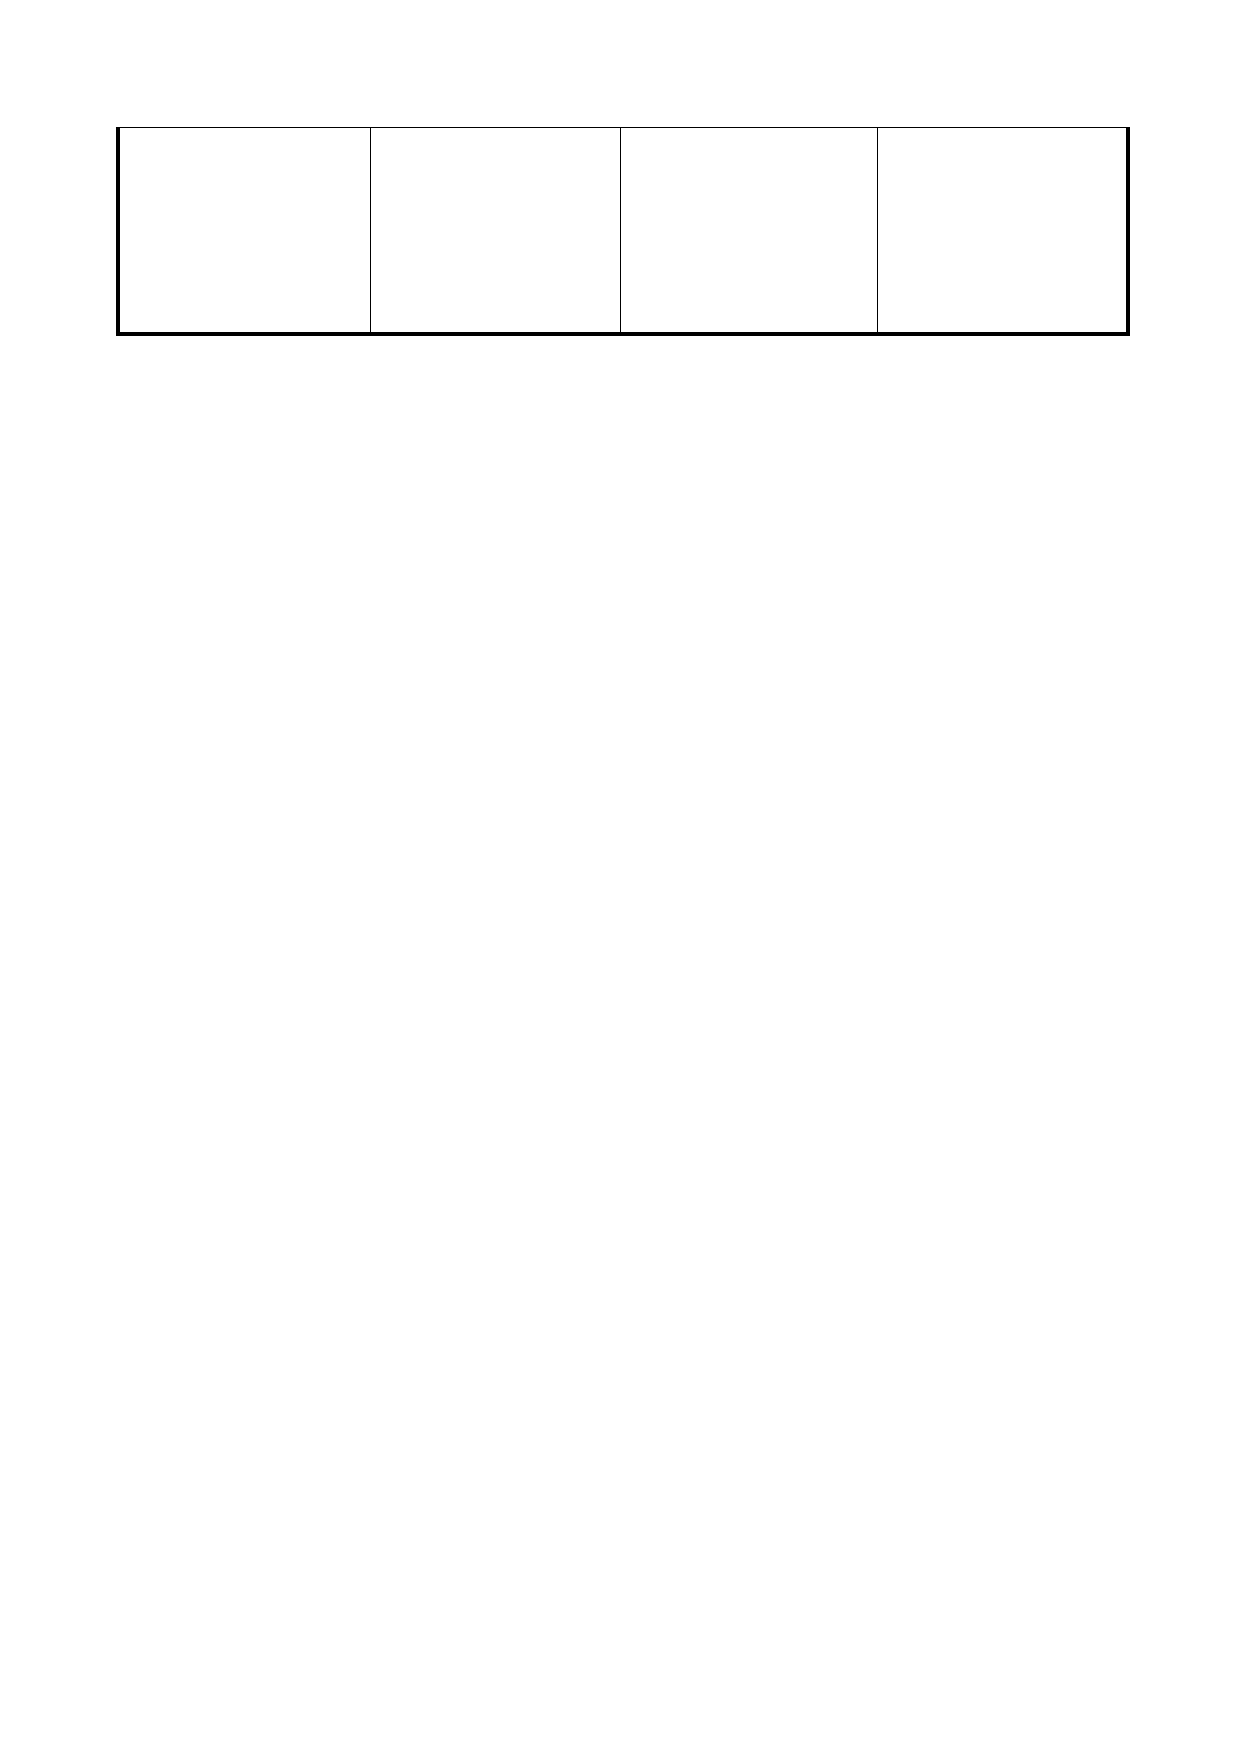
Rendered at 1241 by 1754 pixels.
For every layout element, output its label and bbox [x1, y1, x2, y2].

table_cell [120, 128, 370, 332]
table_cell [621, 128, 877, 332]
table_cell [878, 128, 1126, 332]
table_cell [371, 128, 620, 332]
